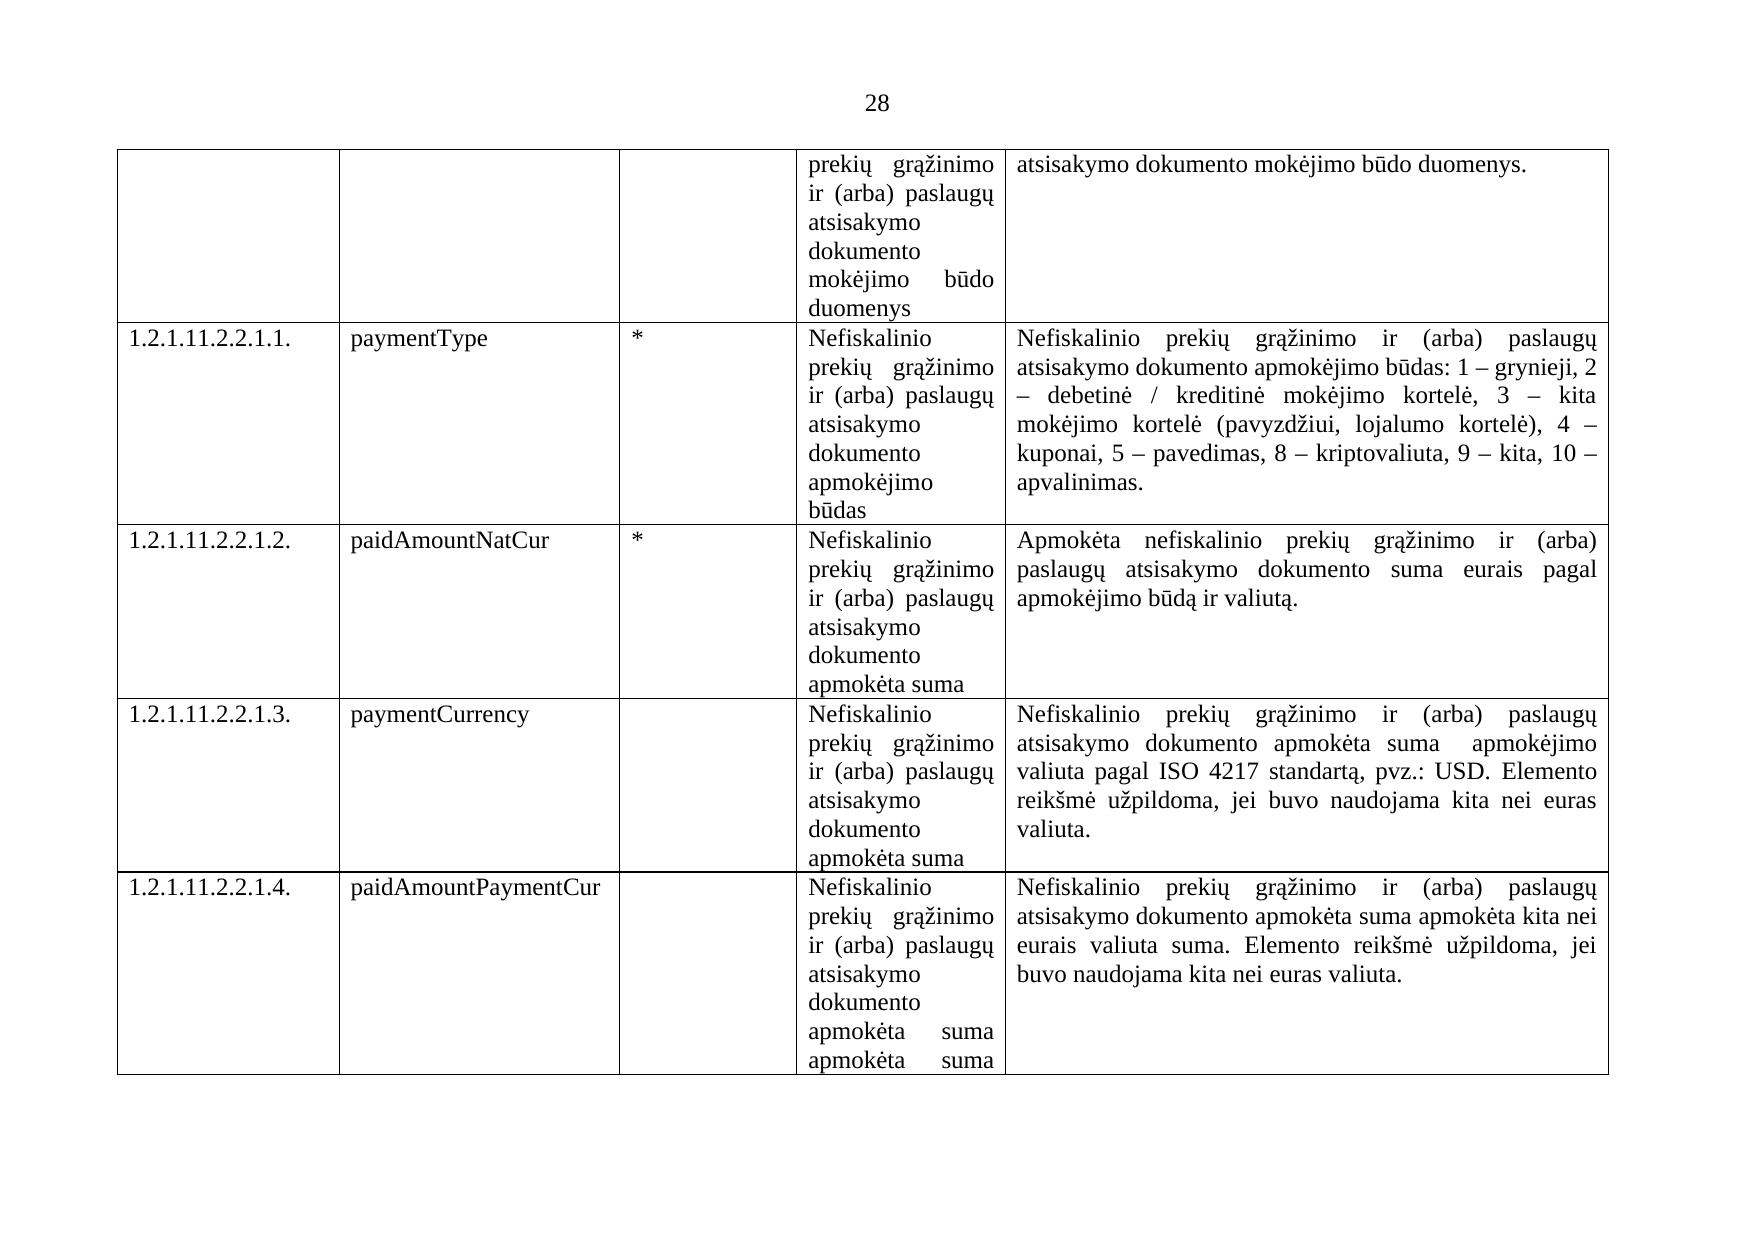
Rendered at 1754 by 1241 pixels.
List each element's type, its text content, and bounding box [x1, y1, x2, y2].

table_cell * [620, 525, 796, 698]
table_cell [620, 873, 796, 1074]
table_cell atsisakymo dokumento mokėjimo būdo duomenys. [1006, 150, 1608, 322]
table_cell prekių grąžinimo ir (arba) paslaugų atsisakymo dokumento mokėjimo būdo duomenys [797, 150, 1005, 322]
table_cell [118, 150, 339, 322]
table_cell Nefiskalinio prekių grąžinimo ir (arba) paslaugų atsisakymo dokumento apmokėta suma apmokėta suma [797, 873, 1005, 1074]
table_cell * [620, 323, 796, 524]
table_cell Nefiskalinio prekių grąžinimo ir (arba) paslaugų atsisakymo dokumento apmokėta suma apmokėta kita nei eurais valiuta suma. Elemento reikšmė užpildoma, jei buvo naudojama kita nei euras valiuta. [1006, 873, 1608, 1074]
table_cell 1.2.1.11.2.2.1.1. [118, 323, 339, 524]
table_cell Apmokėta nefiskalinio prekių grąžinimo ir (arba) paslaugų atsisakymo dokumento suma eurais pagal apmokėjimo būdą ir valiutą. [1006, 525, 1608, 698]
table_cell 1.2.1.11.2.2.1.2. [118, 525, 339, 698]
table_cell 1.2.1.11.2.2.1.4. [118, 873, 339, 1074]
table_cell paymentType [340, 323, 619, 524]
table_cell [620, 699, 796, 871]
table_cell Nefiskalinio prekių grąžinimo ir (arba) paslaugų atsisakymo dokumento apmokėta suma apmokėjimo valiuta pagal ISO 4217 standartą, pvz.: USD. Elemento reikšmė užpildoma, jei buvo naudojama kita nei euras valiuta. [1006, 699, 1608, 871]
table_cell 1.2.1.11.2.2.1.3. [118, 699, 339, 871]
table_cell paidAmountPaymentCur [340, 873, 619, 1074]
table_cell Nefiskalinio prekių grąžinimo ir (arba) paslaugų atsisakymo dokumento apmokėjimo būdas [797, 323, 1005, 524]
table_cell Nefiskalinio prekių grąžinimo ir (arba) paslaugų atsisakymo dokumento apmokėta suma [797, 525, 1005, 698]
table_cell paidAmountNatCur [340, 525, 619, 698]
table_cell Nefiskalinio prekių grąžinimo ir (arba) paslaugų atsisakymo dokumento apmokėta suma [797, 699, 1005, 871]
table_cell paymentCurrency [340, 699, 619, 871]
table_cell [620, 150, 796, 322]
table_cell Nefiskalinio prekių grąžinimo ir (arba) paslaugų atsisakymo dokumento apmokėjimo būdas: 1 – grynieji, 2 – debetinė / kreditinė mokėjimo kortelė, 3 – kita mokėjimo kortelė (pavyzdžiui, lojalumo kortelė), 4 – kuponai, 5 – pavedimas, 8 – kriptovaliuta, 9 – kita, 10 – apvalinimas. [1006, 323, 1608, 524]
table_cell [340, 150, 619, 322]
